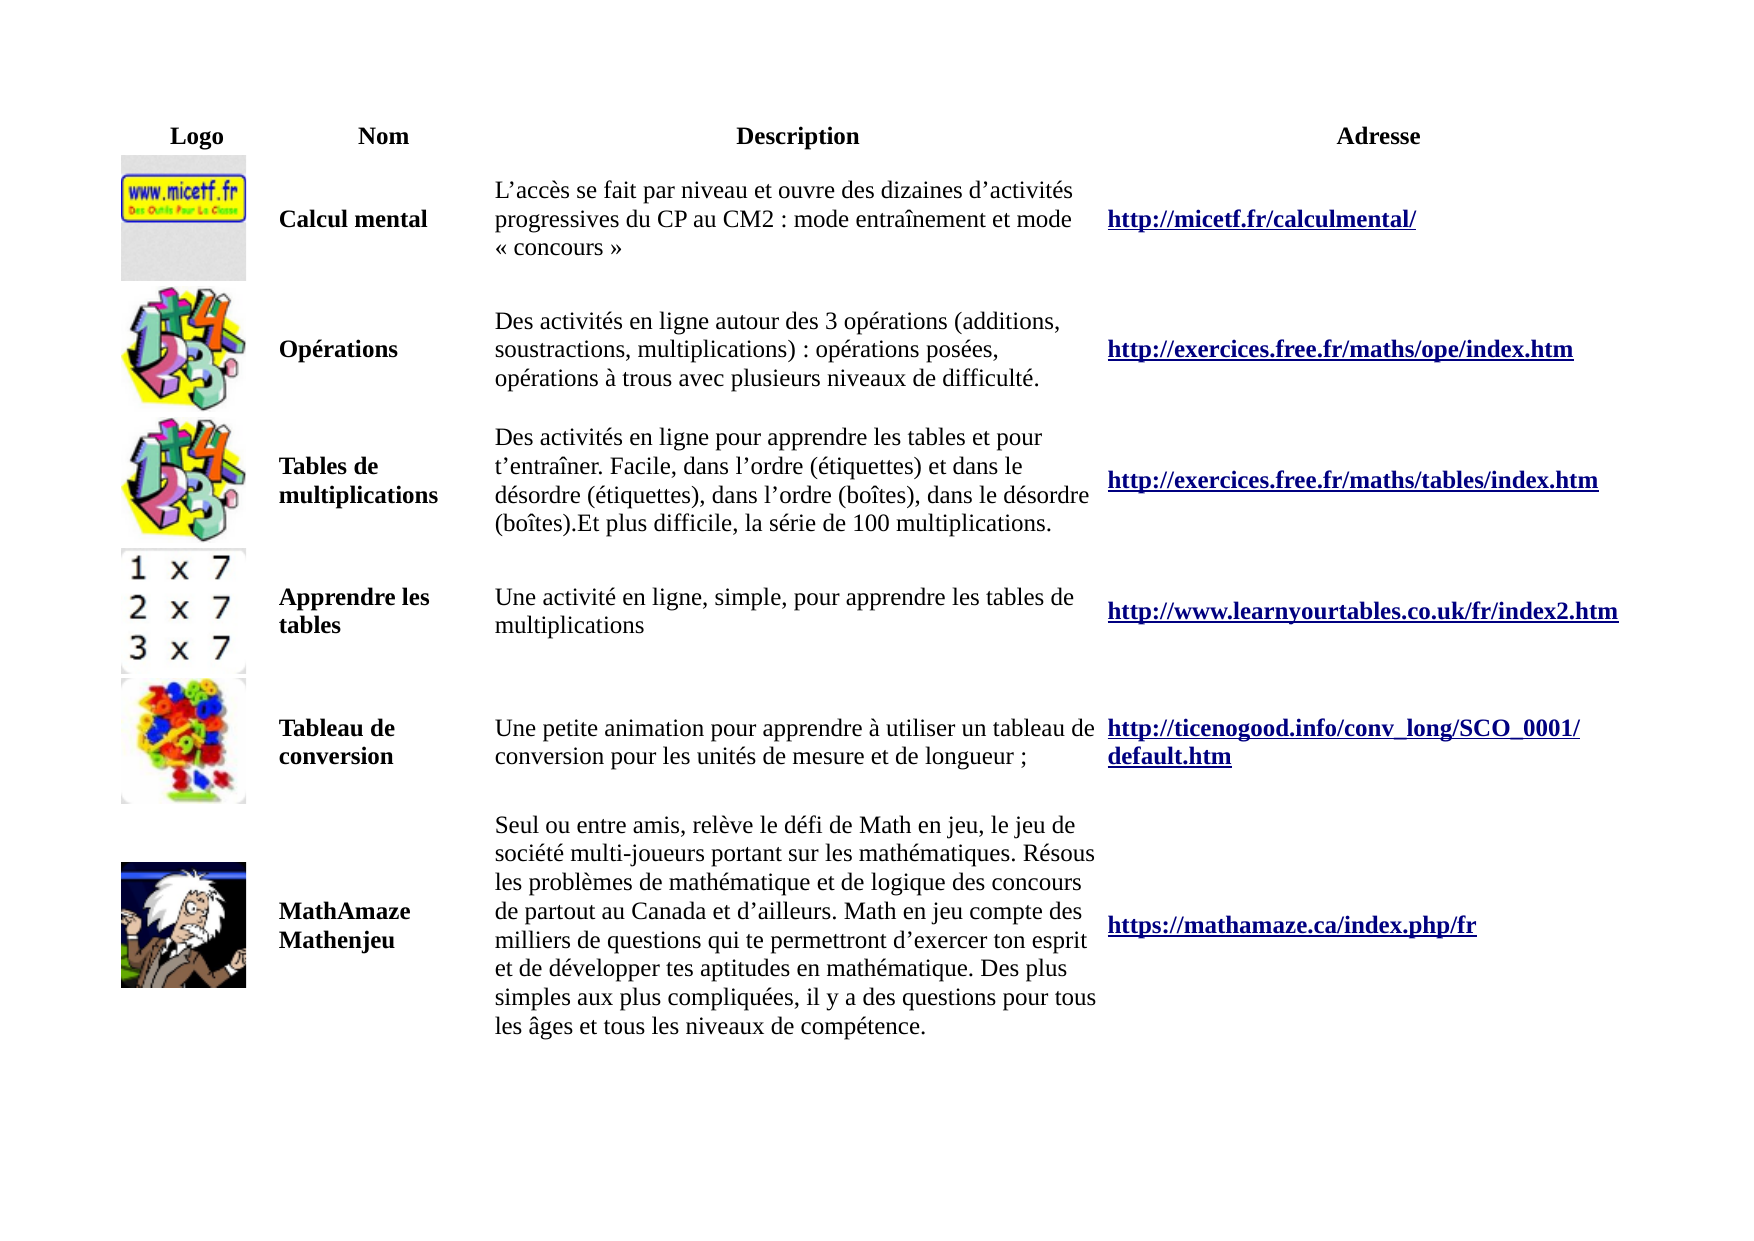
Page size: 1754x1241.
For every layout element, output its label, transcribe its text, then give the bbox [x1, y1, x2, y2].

table_cell Tables de multiplications [276, 414, 492, 545]
table_cell [118, 153, 276, 283]
table_header Logo [118, 118, 276, 153]
table_cell Une activité en ligne, simple, pour apprendre les tables de multiplications [492, 545, 1104, 676]
table_cell Apprendre les tables [276, 545, 492, 676]
picture [121, 286, 247, 412]
table_cell http://ticenogood.info/conv_long/SCO_0001/default.htm [1104, 676, 1653, 807]
table_cell http://exercices.free.fr/maths/ope/index.htm [1104, 284, 1653, 414]
table_cell [118, 545, 276, 676]
table_cell Des activités en ligne pour apprendre les tables et pour t’entraîner. Facile, dans l’ordre (étiquettes) et dans le désordre (étiquettes), dans l’ordre (boîtes), dans le désordre (boîtes).Et plus difficile, la série de 100 multiplications. [492, 414, 1104, 545]
picture [121, 678, 247, 804]
table_cell [118, 676, 276, 807]
table_cell Une petite animation pour apprendre à utiliser un tableau de conversion pour les unités de mesure et de longueur ; [492, 676, 1104, 807]
table_header Nom [276, 118, 492, 153]
table_header Adresse [1104, 118, 1653, 153]
table_cell MathAmaze Mathenjeu [276, 807, 492, 1043]
picture [121, 155, 247, 281]
picture [121, 548, 247, 674]
table_cell L’accès se fait par niveau et ouvre des dizaines d’activités progressives du CP au CM2 : mode entraînement et mode « concours » [492, 153, 1104, 283]
table_cell Opérations [276, 284, 492, 414]
table_cell https://mathamaze.ca/index.php/fr [1104, 807, 1653, 1043]
table_header Description [492, 118, 1104, 153]
table_cell [118, 284, 276, 414]
table_cell Seul ou entre amis, relève le défi de Math en jeu, le jeu de société multi-joueurs portant sur les mathématiques. Résous les problèmes de mathématique et de logique des concours de partout au Canada et d’ailleurs. Math en jeu compte des milliers de questions qui te permettront d’exercer ton esprit et de développer tes aptitudes en mathématique. Des plus simples aux plus compliquées, il y a des questions pour tous les âges et tous les niveaux de compétence. [492, 807, 1104, 1043]
picture [121, 417, 247, 543]
table_cell Tableau de conversion [276, 676, 492, 807]
table_cell http://micetf.fr/calculmental/ [1104, 153, 1653, 283]
table_cell http://www.learnyourtables.co.uk/fr/index2.htm [1104, 545, 1653, 676]
table_cell [118, 414, 276, 545]
table_cell http://exercices.free.fr/maths/tables/index.htm [1104, 414, 1653, 545]
table_cell Des activités en ligne autour des 3 opérations (additions, soustractions, multiplications) : opérations posées, opérations à trous avec plusieurs niveaux de difficulté. [492, 284, 1104, 414]
picture [121, 862, 247, 988]
table_cell [118, 807, 276, 1043]
table_cell Calcul mental [276, 153, 492, 283]
